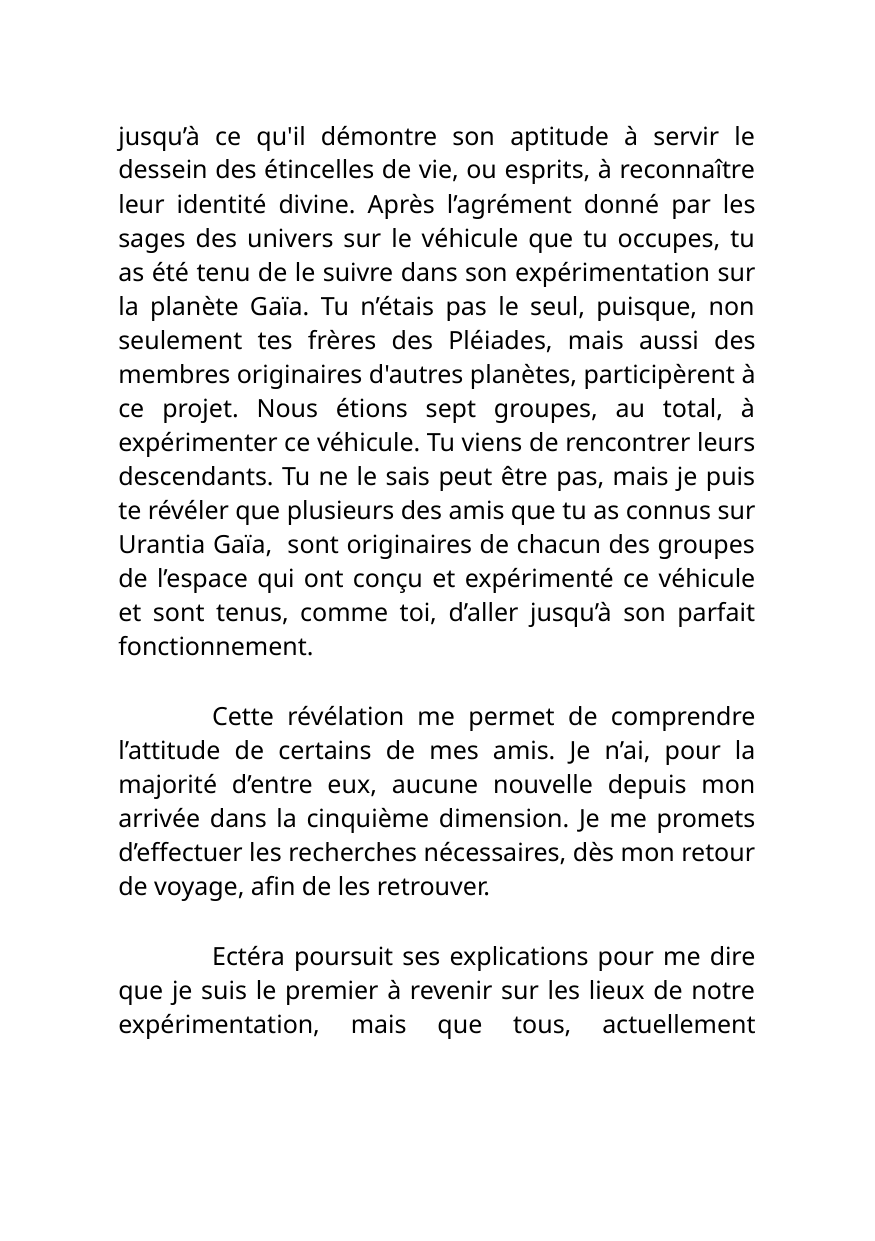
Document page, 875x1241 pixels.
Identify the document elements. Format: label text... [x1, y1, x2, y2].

text Ectéra poursuit ses explications pour me dire que je suis le premier à revenir sur les lieux de notre expérimentation, mais que tous, actuellement [118, 938, 756, 1041]
text jusqu’à ce qu'il démontre son aptitude à servir le dessein des étincelles de vie, ou esprits, à reconnaître leur identité divine. Après l’agrément donné par les sages des univers sur le véhicule que tu occupes, tu as été tenu de le suivre dans son expérimentation sur la planète Gaïa. Tu n’étais pas le seul, puisque, non seulement tes frères des Pléiades, mais aussi des membres originaires d'autres planètes, participèrent à ce projet. Nous étions sept groupes, au total, à expérimenter ce véhicule. Tu viens de rencontrer leurs descendants. Tu ne le sais peut être pas, mais je puis te révéler que plusieurs des amis que tu as connus sur Urantia Gaïa, sont originaires de chacun des groupes de l’espace qui ont conçu et expérimenté ce véhicule et sont tenus, comme toi, d’aller jusqu’à son parfait fonctionnement. [118, 118, 756, 663]
text Cette révélation me permet de comprendre l’attitude de certains de mes amis. Je n’ai, pour la majorité d’entre eux, aucune nouvelle depuis mon arrivée dans la cinquième dimension. Je me promets d’effectuer les recherches nécessaires, dès mon retour de voyage, afin de les retrouver. [118, 698, 756, 903]
